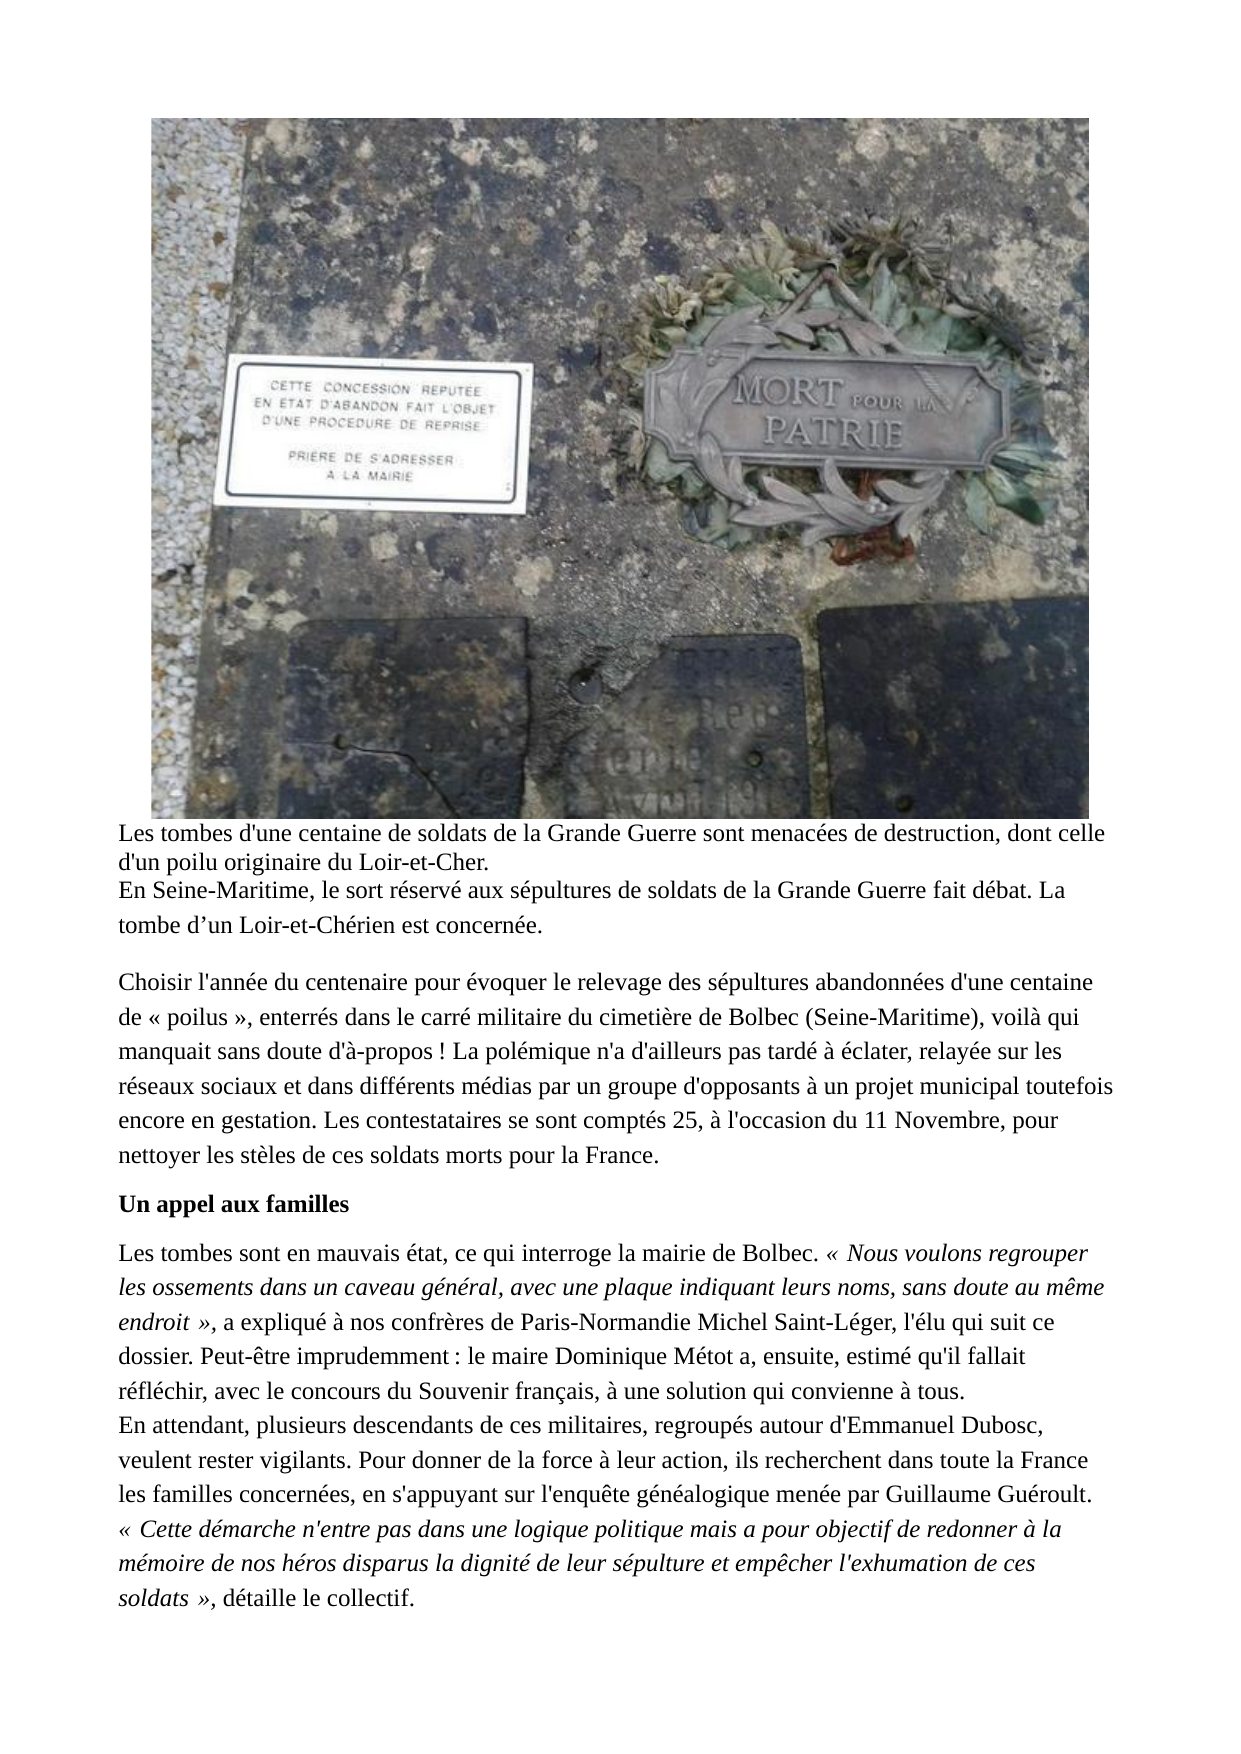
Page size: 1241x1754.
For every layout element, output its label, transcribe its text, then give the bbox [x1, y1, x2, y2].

text Choisir l'année du centenaire pour évoquer le relevage des sépultures abandonnées d'une centaine de « poilus », enterrés dans le carré militaire du cimetière de Bolbec (Seine-Maritime), voilà qui manquait sans doute d'à-propos ! La polémique n'a d'ailleurs pas tardé à éclater, relayée sur les réseaux sociaux et dans différents médias par un groupe d'opposants à un projet municipal toutefois encore en gestation. Les contestataires se sont comptés 25, à l'occasion du 11 Novembre, pour nettoyer les stèles de ces soldats morts pour la France. [118, 967, 1122, 1168]
picture [151, 118, 1089, 819]
text Un appel aux familles [118, 1189, 1122, 1217]
text Les tombes d'une centaine de soldats de la Grande Guerre sont menacées de destruction, dont celle d'un poilu originaire du Loir-et-Cher. [118, 118, 1122, 876]
text Les tombes sont en mauvais état, ce qui interroge la mairie de Bolbec. « Nous voulons regrouper les ossements dans un caveau général, avec une plaque indiquant leurs noms, sans doute au même endroit », a expliqué à nos confrères de Paris-Normandie Michel Saint-Léger, l'élu qui suit ce dossier. Peut-être imprudemment : le maire Dominique Métot a, ensuite, estimé qu'il fallait réfléchir, avec le concours du Souvenir français, à une solution qui convienne à tous. En attendant, plusieurs descendants de ces militaires, regroupés autour d'Emmanuel Dubosc, veulent rester vigilants. Pour donner de la force à leur action, ils recherchent dans toute la France les familles concernées, en s'appuyant sur l'enquête généalogique menée par Guillaume Guéroult. « Cette démarche n'entre pas dans une logique politique mais a pour objectif de redonner à la mémoire de nos héros disparus la dignité de leur sépulture et empêcher l'exhumation de ces soldats », détaille le collectif. [118, 1238, 1122, 1611]
text En Seine-Maritime, le sort réservé aux sépultures de soldats de la Grande Guerre fait débat. La tombe d’un Loir-et-Chérien est concernée. [118, 876, 1122, 939]
